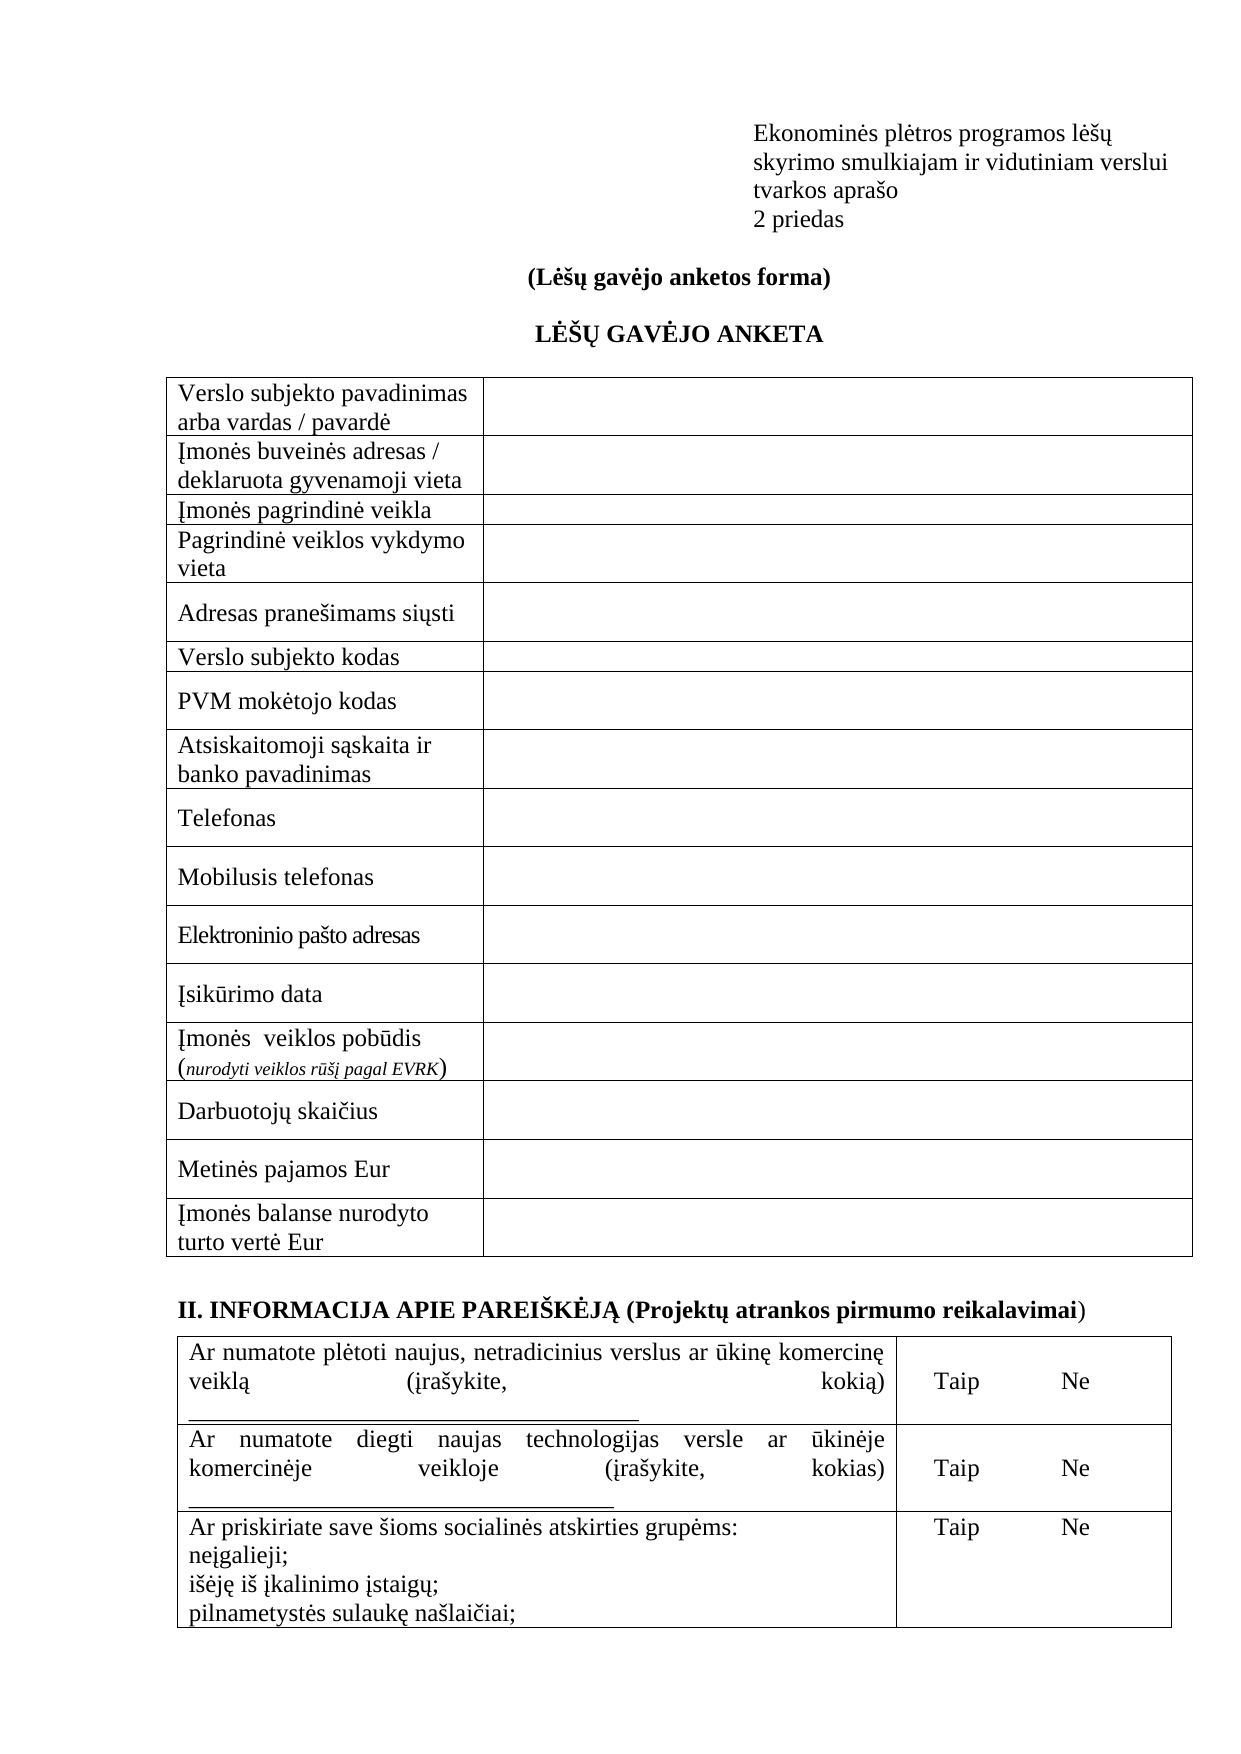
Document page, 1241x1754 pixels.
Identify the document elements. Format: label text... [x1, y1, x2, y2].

text tvarkos aprašo [177, 176, 1181, 204]
table_cell [484, 730, 1192, 788]
table_cell [484, 1081, 1192, 1139]
table_cell Verslo subjekto kodas [167, 642, 483, 671]
table_cell Įsikūrimo data [167, 964, 483, 1022]
table_cell Įmonės veiklos pobūdis (nurodyti veiklos rūšį pagal EVRK) [167, 1023, 483, 1080]
table_cell [484, 583, 1192, 641]
table_cell [484, 642, 1192, 671]
table_cell Įmonės pagrindinė veikla [167, 495, 483, 524]
table_cell Taip Ne [897, 1425, 1171, 1511]
table_cell [484, 789, 1192, 846]
table_cell [484, 525, 1192, 582]
table_cell [484, 906, 1192, 963]
table_cell PVM mokėtojo kodas [167, 672, 483, 729]
table_header [484, 378, 1192, 435]
table_cell Telefonas [167, 789, 483, 846]
text 2 priedas [177, 204, 1181, 233]
table_cell [484, 1140, 1192, 1197]
table_cell Metinės pajamos Eur [167, 1140, 483, 1197]
table_cell Ar numatote diegti naujas technologijas versle ar ūkinėje komercinėje veikloje (įrašykite, kokias) __________________________________ [178, 1425, 896, 1511]
table_cell [484, 964, 1192, 1022]
text Ekonominės plėtros programos lėšų [753, 118, 1181, 147]
table_header Ar numatote plėtoti naujus, netradicinius verslus ar ūkinę komercinę veiklą (įrašykite, kokią) ____________________________________ [178, 1337, 896, 1423]
table_cell Atsiskaitomoji sąskaita ir banko pavadinimas [167, 730, 483, 788]
table_cell [484, 1199, 1192, 1256]
table_cell [484, 847, 1192, 905]
text LĖŠŲ GAVĖJO ANKETA [177, 319, 1181, 348]
table_cell [484, 672, 1192, 729]
text II. INFORMACIJA APIE PAREIŠKĖJĄ (Projektų atrankos pirmumo reikalavimai) [177, 1295, 1181, 1324]
table_cell Pagrindinė veiklos vykdymo vieta [167, 525, 483, 582]
table_cell Mobilusis telefonas [167, 847, 483, 905]
table_cell Taip Ne [897, 1512, 1171, 1627]
table_cell Elektroninio pašto adresas [167, 906, 483, 963]
table_cell Darbuotojų skaičius [167, 1081, 483, 1139]
table_cell Įmonės balanse nurodyto turto vertė Eur [167, 1199, 483, 1256]
table_cell Įmonės buveinės adresas / deklaruota gyvenamoji vieta [167, 436, 483, 494]
table_header Taip Ne [897, 1337, 1171, 1423]
text skyrimo smulkiajam ir vidutiniam verslui [177, 147, 1181, 176]
table_cell Ar priskiriate save šioms socialinės atskirties grupėms: neįgalieji; išėję iš įkalinimo įstaigų; pilnametystės sulaukę našlaičiai; [178, 1512, 896, 1627]
table_cell [484, 495, 1192, 524]
text (Lėšų gavėjo anketos forma) [177, 262, 1181, 291]
table_header Verslo subjekto pavadinimas arba vardas / pavardė [167, 378, 483, 435]
table_cell [484, 1023, 1192, 1080]
table_cell Adresas pranešimams siųsti [167, 583, 483, 641]
table_cell [484, 436, 1192, 494]
